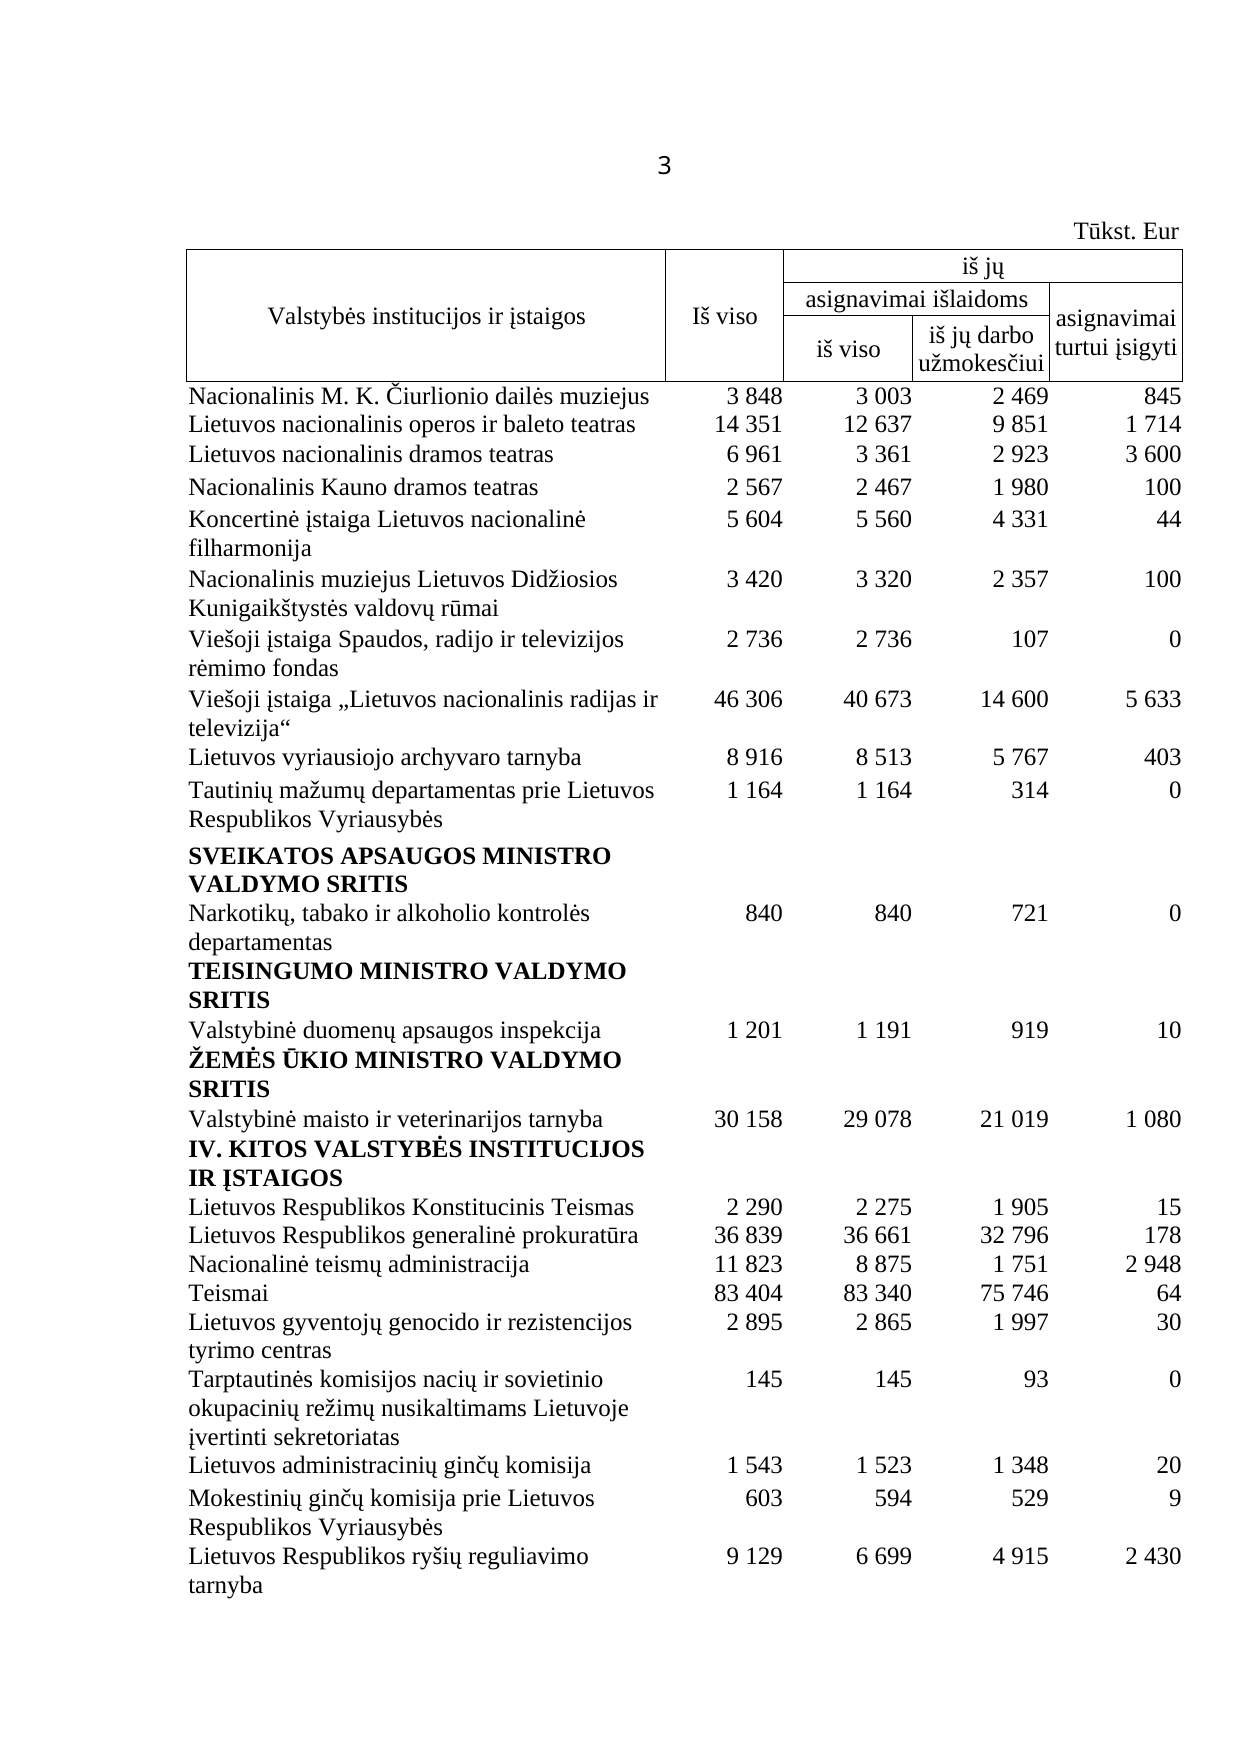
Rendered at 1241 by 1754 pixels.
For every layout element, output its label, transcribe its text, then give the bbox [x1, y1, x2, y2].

table_cell Valstybinė maisto ir veterinarijos tarnyba [187, 1104, 666, 1134]
table_cell 2 736 [784, 624, 913, 684]
table_cell 0 [1050, 624, 1182, 684]
table_cell 93 [913, 1364, 1049, 1451]
table_cell 1 751 [913, 1249, 1049, 1278]
table_cell 2 895 [666, 1307, 784, 1364]
table_cell [784, 841, 913, 898]
table_header [913, 216, 1072, 249]
table_cell 9 129 [666, 1541, 784, 1598]
table_cell 5 633 [1050, 684, 1182, 742]
table_cell 8 513 [784, 742, 913, 775]
table_cell TEISINGUMO MINISTRO VALDYMO SRITIS [187, 956, 666, 1015]
table_cell 30 158 [666, 1104, 784, 1134]
table_cell 11 823 [666, 1249, 784, 1278]
table_cell 0 [1050, 1364, 1182, 1451]
table_cell 919 [913, 1015, 1049, 1046]
table_cell 83 404 [666, 1278, 784, 1307]
table_cell [1050, 956, 1182, 1015]
table_header Tūkst. Eur [1072, 216, 1182, 249]
table_cell 3 320 [784, 565, 913, 624]
table_cell 20 [1050, 1451, 1182, 1483]
table_cell 840 [666, 898, 784, 956]
table_cell 46 306 [666, 684, 784, 742]
table_cell Lietuvos Respublikos ryšių reguliavimo tarnyba [187, 1541, 666, 1598]
table_cell 3 420 [666, 565, 784, 624]
table_cell 2 865 [784, 1307, 913, 1364]
table_cell Lietuvos vyriausiojo archyvaro tarnyba [187, 742, 666, 775]
table_cell 15 [1050, 1192, 1182, 1221]
table_cell Lietuvos administracinių ginčų komisija [187, 1451, 666, 1483]
table_header [187, 216, 666, 249]
table_cell 40 673 [784, 684, 913, 742]
table_cell 3 600 [1050, 439, 1182, 472]
table_cell 3 003 [784, 382, 913, 409]
table_cell [913, 841, 1049, 898]
table_cell 594 [784, 1484, 913, 1541]
table_cell 1 980 [913, 472, 1049, 504]
table_cell 30 [1050, 1307, 1182, 1364]
table_cell 1 191 [784, 1015, 913, 1046]
table_cell 314 [913, 775, 1049, 841]
table_cell 12 637 [784, 410, 913, 439]
table_cell [666, 956, 784, 1015]
table_cell 1 164 [666, 775, 784, 841]
table_cell 2 290 [666, 1192, 784, 1221]
table_cell 64 [1050, 1278, 1182, 1307]
table_cell 1 201 [666, 1015, 784, 1046]
table_cell 2 567 [666, 472, 784, 504]
table_cell 2 469 [913, 382, 1049, 409]
table_cell 840 [784, 898, 913, 956]
table_cell asignavimai turtui įsigyti [1050, 283, 1182, 381]
table_cell 8 875 [784, 1249, 913, 1278]
table_cell 2 923 [913, 439, 1049, 472]
table_cell iš jų darbo užmokesčiui [913, 316, 1049, 381]
table_cell Nacionalinis M. K. Čiurlionio dailės muziejus [187, 382, 666, 409]
table_cell 2 275 [784, 1192, 913, 1221]
table_cell 403 [1050, 742, 1182, 775]
table_cell 5 604 [666, 504, 784, 564]
table_cell 4 915 [913, 1541, 1049, 1598]
table_cell [913, 1134, 1049, 1192]
table_cell 1 714 [1050, 410, 1182, 439]
table_cell 178 [1050, 1221, 1182, 1249]
table_cell 845 [1050, 382, 1182, 409]
table_cell SVEIKATOS APSAUGOS MINISTRO VALDYMO SRITIS [187, 841, 666, 898]
table_cell 32 796 [913, 1221, 1049, 1249]
table_cell Iš viso [666, 250, 783, 381]
table_cell [1050, 1134, 1182, 1192]
table_cell 1 997 [913, 1307, 1049, 1364]
table_cell 1 523 [784, 1451, 913, 1483]
table_cell [913, 956, 1049, 1015]
table_cell [784, 1046, 913, 1104]
table_cell 4 331 [913, 504, 1049, 564]
table_cell 14 351 [666, 410, 784, 439]
table_cell 3 848 [666, 382, 784, 409]
table_cell 9 851 [913, 410, 1049, 439]
table_cell [1050, 841, 1182, 898]
table_cell Lietuvos nacionalinis operos ir baleto teatras [187, 410, 666, 439]
table_cell Tarptautinės komisijos nacių ir sovietinio okupacinių režimų nusikaltimams Lietuvoje įvertinti sekretoriatas [187, 1364, 666, 1451]
table_cell 6 699 [784, 1541, 913, 1598]
table_cell [784, 1134, 913, 1192]
table_cell 603 [666, 1484, 784, 1541]
table_cell Valstybinė duomenų apsaugos inspekcija [187, 1015, 666, 1046]
table_cell 8 916 [666, 742, 784, 775]
table_cell 1 905 [913, 1192, 1049, 1221]
table_cell 145 [784, 1364, 913, 1451]
table_cell 10 [1050, 1015, 1182, 1046]
table_header [666, 216, 784, 249]
table_cell 100 [1050, 565, 1182, 624]
table_cell ŽEMĖS ŪKIO MINISTRO VALDYMO SRITIS [187, 1046, 666, 1104]
table_cell [666, 841, 784, 898]
table_cell 29 078 [784, 1104, 913, 1134]
table_cell 5 560 [784, 504, 913, 564]
table_cell 145 [666, 1364, 784, 1451]
table_cell 21 019 [913, 1104, 1049, 1134]
table_cell 2 357 [913, 565, 1049, 624]
table_cell [784, 956, 913, 1015]
table_cell 3 361 [784, 439, 913, 472]
table_cell [666, 1134, 784, 1192]
table_cell 36 661 [784, 1221, 913, 1249]
table_cell 529 [913, 1484, 1049, 1541]
table_cell Mokestinių ginčų komisija prie Lietuvos Respublikos Vyriausybės [187, 1484, 666, 1541]
table_cell Lietuvos gyventojų genocido ir rezistencijos tyrimo centras [187, 1307, 666, 1364]
table_cell iš jų [784, 250, 1182, 282]
table_cell 100 [1050, 472, 1182, 504]
table_cell [913, 1046, 1049, 1104]
table_cell [1050, 1046, 1182, 1104]
table_cell 2 948 [1050, 1249, 1182, 1278]
table_cell 0 [1050, 775, 1182, 841]
table_cell 0 [1050, 898, 1182, 956]
table_cell 107 [913, 624, 1049, 684]
table_cell Valstybės institucijos ir įstaigos [187, 250, 665, 381]
table_cell Nacionalinis Kauno dramos teatras [187, 472, 666, 504]
table_cell Narkotikų, tabako ir alkoholio kontrolės departamentas [187, 898, 666, 956]
table_cell Viešoji įstaiga „Lietuvos nacionalinis radijas ir televizija“ [187, 684, 666, 742]
table_cell 1 080 [1050, 1104, 1182, 1134]
table_header [784, 216, 913, 249]
table_cell Lietuvos Respublikos Konstitucinis Teismas [187, 1192, 666, 1221]
table_cell Lietuvos nacionalinis dramos teatras [187, 439, 666, 472]
table_cell 14 600 [913, 684, 1049, 742]
table_cell 2 736 [666, 624, 784, 684]
table_cell 1 164 [784, 775, 913, 841]
table_cell Koncertinė įstaiga Lietuvos nacionalinė filharmonija [187, 504, 666, 564]
table_cell 721 [913, 898, 1049, 956]
table_cell 2 467 [784, 472, 913, 504]
table_cell 75 746 [913, 1278, 1049, 1307]
table_cell 1 348 [913, 1451, 1049, 1483]
table_cell 6 961 [666, 439, 784, 472]
table_cell 2 430 [1050, 1541, 1182, 1598]
table_cell Teismai [187, 1278, 666, 1307]
table_cell IV. KITOS VALSTYBĖS INSTITUCIJOS IR ĮSTAIGOS [187, 1134, 666, 1192]
table_cell asignavimai išlaidoms [784, 283, 1049, 315]
table_cell Tautinių mažumų departamentas prie Lietuvos Respublikos Vyriausybės [187, 775, 666, 841]
table_cell 5 767 [913, 742, 1049, 775]
table_cell 83 340 [784, 1278, 913, 1307]
table_cell Lietuvos Respublikos generalinė prokuratūra [187, 1221, 666, 1249]
table_cell Nacionalinė teismų administracija [187, 1249, 666, 1278]
table_cell 1 543 [666, 1451, 784, 1483]
table_cell 44 [1050, 504, 1182, 564]
table_cell Nacionalinis muziejus Lietuvos Didžiosios Kunigaikštystės valdovų rūmai [187, 565, 666, 624]
table_cell 36 839 [666, 1221, 784, 1249]
table_cell iš viso [784, 316, 912, 381]
table_cell [666, 1046, 784, 1104]
table_cell Viešoji įstaiga Spaudos, radijo ir televizijos rėmimo fondas [187, 624, 666, 684]
table_cell 9 [1050, 1484, 1182, 1541]
